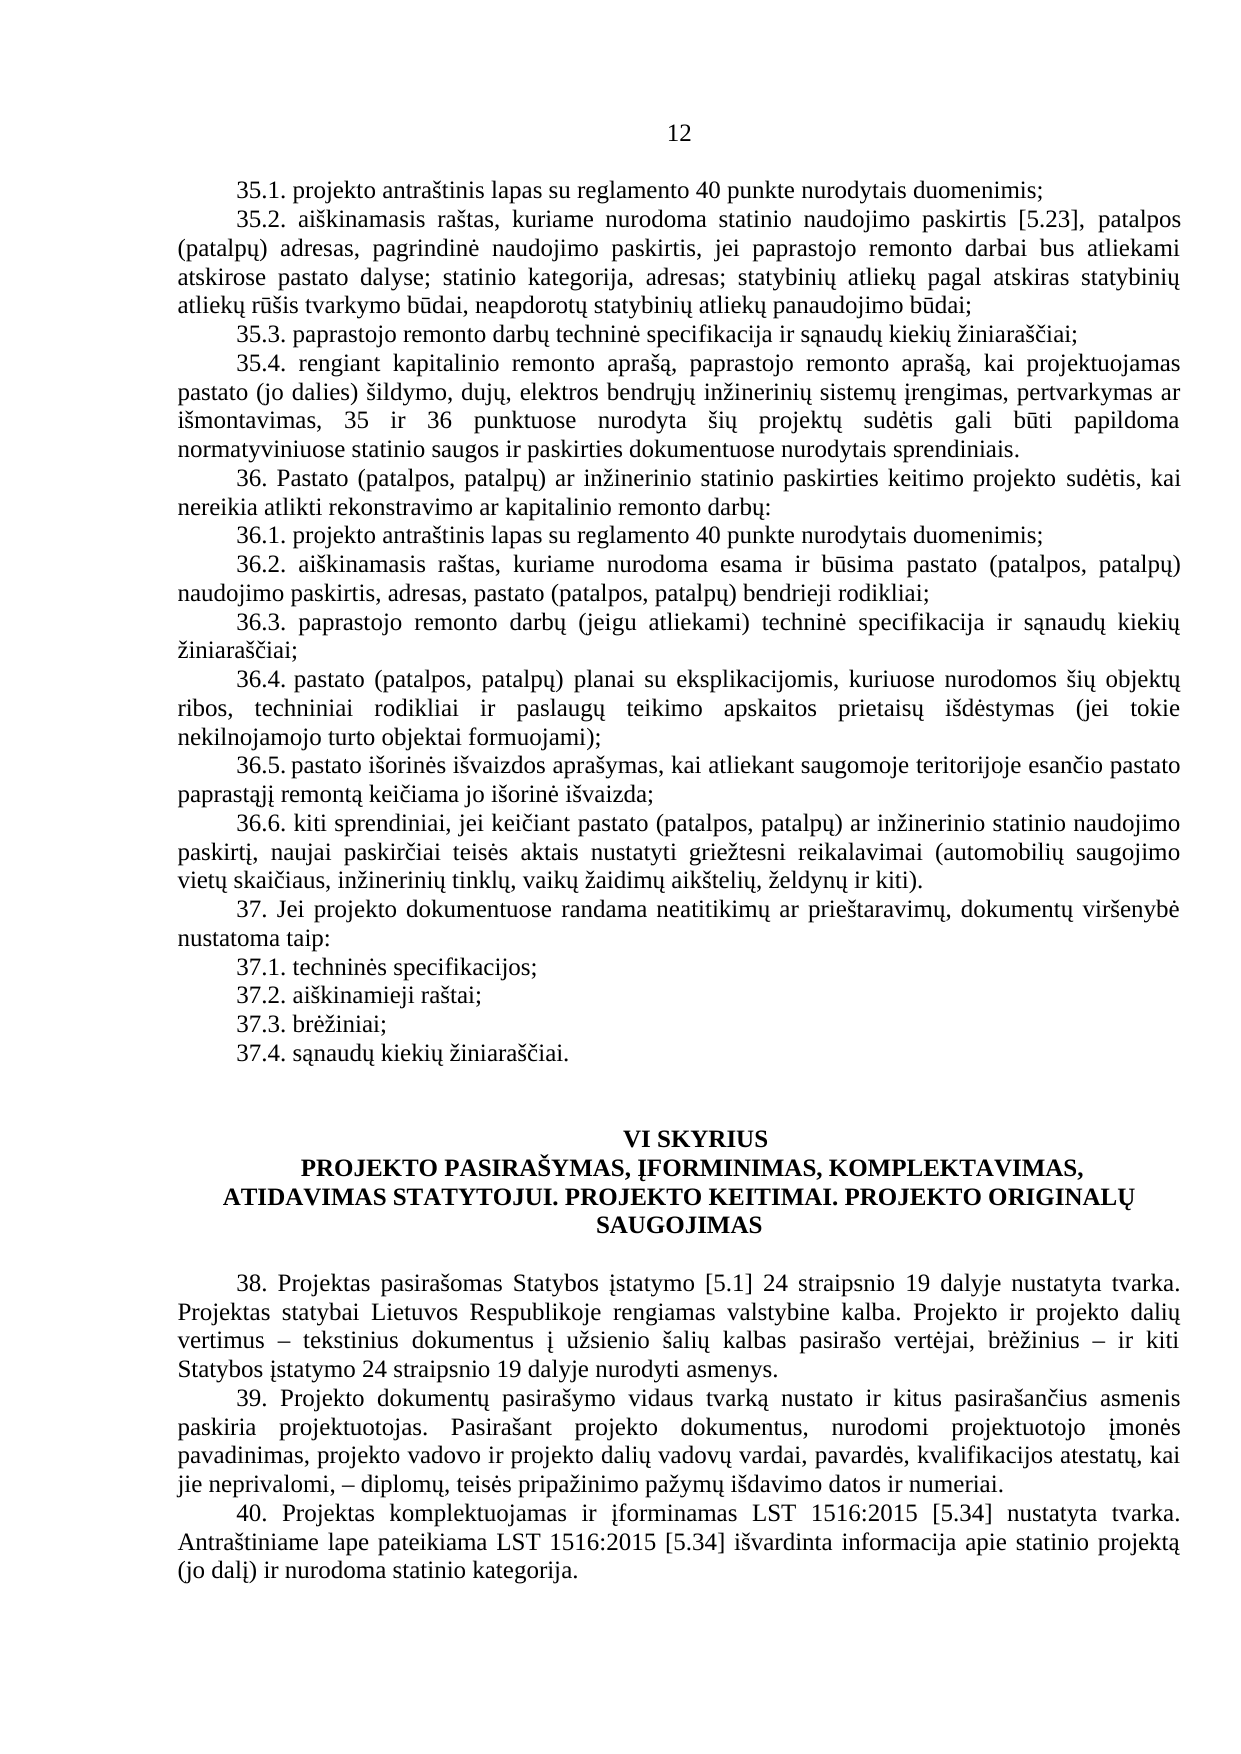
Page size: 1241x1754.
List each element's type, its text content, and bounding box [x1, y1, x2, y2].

text 36.5. pastato išorinės išvaizdos aprašymas, kai atliekant saugomoje teritorijoje esančio pastato paprastąjį remontą keičiama jo išorinė išvaizda; [177, 751, 1181, 808]
text 40. Projektas komplektuojamas ir įforminamas LST 1516:2015 [5.34] nustatyta tvarka. Antraštiniame lape pateikiama LST 1516:2015 [5.34] išvardinta informacija apie statinio projektą (jo dalį) ir nurodoma statinio kategorija. [177, 1498, 1181, 1584]
text 36.2. aiškinamasis raštas, kuriame nurodoma esama ir būsima pastato (patalpos, patalpų) naudojimo paskirtis, adresas, pastato (patalpos, patalpų) bendrieji rodikliai; [177, 549, 1181, 607]
text 36.4. pastato (patalpos, patalpų) planai su eksplikacijomis, kuriuose nurodomos šių objektų ribos, techniniai rodikliai ir paslaugų teikimo apskaitos prietaisų išdėstymas (jei tokie nekilnojamojo turto objektai formuojami); [177, 664, 1181, 751]
text 38. Projektas pasirašomas Statybos įstatymo [5.1] 24 straipsnio 19 dalyje nustatyta tvarka. Projektas statybai Lietuvos Respublikoje rengiamas valstybine kalba. Projekto ir projekto dalių vertimus – tekstinius dokumentus į užsienio šalių kalbas pasirašo vertėjai, brėžinius – ir kiti Statybos įstatymo 24 straipsnio 19 dalyje nurodyti asmenys. [177, 1268, 1181, 1383]
text 37. Jei projekto dokumentuose randama neatitikimų ar prieštaravimų, dokumentų viršenybė nustatoma taip: [177, 894, 1181, 952]
text 37.2. aiškinamieji raštai; [177, 981, 1181, 1009]
text 36.6. kiti sprendiniai, jei keičiant pastato (patalpos, patalpų) ar inžinerinio statinio naudojimo paskirtį, naujai paskirčiai teisės aktais nustatyti griežtesni reikalavimai (automobilių saugojimo vietų skaičiaus, inžinerinių tinklų, vaikų žaidimų aikštelių, želdynų ir kiti). [177, 808, 1181, 894]
text 36.1. projekto antraštinis lapas su reglamento 40 punkte nurodytais duomenimis; [177, 521, 1181, 549]
text 35.4. rengiant kapitalinio remonto aprašą, paprastojo remonto aprašą, kai projektuojamas pastato (jo dalies) šildymo, dujų, elektros bendrųjų inžinerinių sistemų įrengimas, pertvarkymas ar išmontavimas, 35 ir 36 punktuose nurodyta šių projektų sudėtis gali būti papildoma normatyviniuose statinio saugos ir paskirties dokumentuose nurodytais sprendiniais. [177, 348, 1181, 463]
text 35.3. paprastojo remonto darbų techninė specifikacija ir sąnaudų kiekių žiniaraščiai; [177, 319, 1181, 348]
text 37.1. techninės specifikacijos; [177, 952, 1181, 981]
text VI SKYRIUS [177, 1124, 1181, 1153]
text 39. Projekto dokumentų pasirašymo vidaus tvarką nustato ir kitus pasirašančius asmenis paskiria projektuotojas. Pasirašant projekto dokumentus, nurodomi projektuotojo įmonės pavadinimas, projekto vadovo ir projekto dalių vadovų vardai, pavardės, kvalifikacijos atestatų, kai jie neprivalomi, – diplomų, teisės pripažinimo pažymų išdavimo datos ir numeriai. [177, 1383, 1181, 1498]
text 35.2. aiškinamasis raštas, kuriame nurodoma statinio naudojimo paskirtis [5.23], patalpos (patalpų) adresas, pagrindinė naudojimo paskirtis, jei paprastojo remonto darbai bus atliekami atskirose pastato dalyse; statinio kategorija, adresas; statybinių atliekų pagal atskiras statybinių atliekų rūšis tvarkymo būdai, neapdorotų statybinių atliekų panaudojimo būdai; [177, 204, 1181, 319]
text 35.1. projekto antraštinis lapas su reglamento 40 punkte nurodytais duomenimis; [177, 176, 1181, 204]
text 36.3. paprastojo remonto darbų (jeigu atliekami) techninė specifikacija ir sąnaudų kiekių žiniaraščiai; [177, 607, 1181, 664]
text 37.3. brėžiniai; [177, 1009, 1181, 1038]
text 37.4. sąnaudų kiekių žiniaraščiai. [177, 1038, 1181, 1067]
text 36. Pastato (patalpos, patalpų) ar inžinerinio statinio paskirties keitimo projekto sudėtis, kai nereikia atlikti rekonstravimo ar kapitalinio remonto darbų: [177, 463, 1181, 521]
text PROJEKTO PASIRAŠYMAS, ĮFORMINIMAS, KOMPLEKTAVIMAS, ATIDAVIMAS STATYTOJUI. PROJEKTO KEITIMAI. PROJEKTO ORIGINALŲ SAUGOJIMAS [177, 1153, 1181, 1239]
